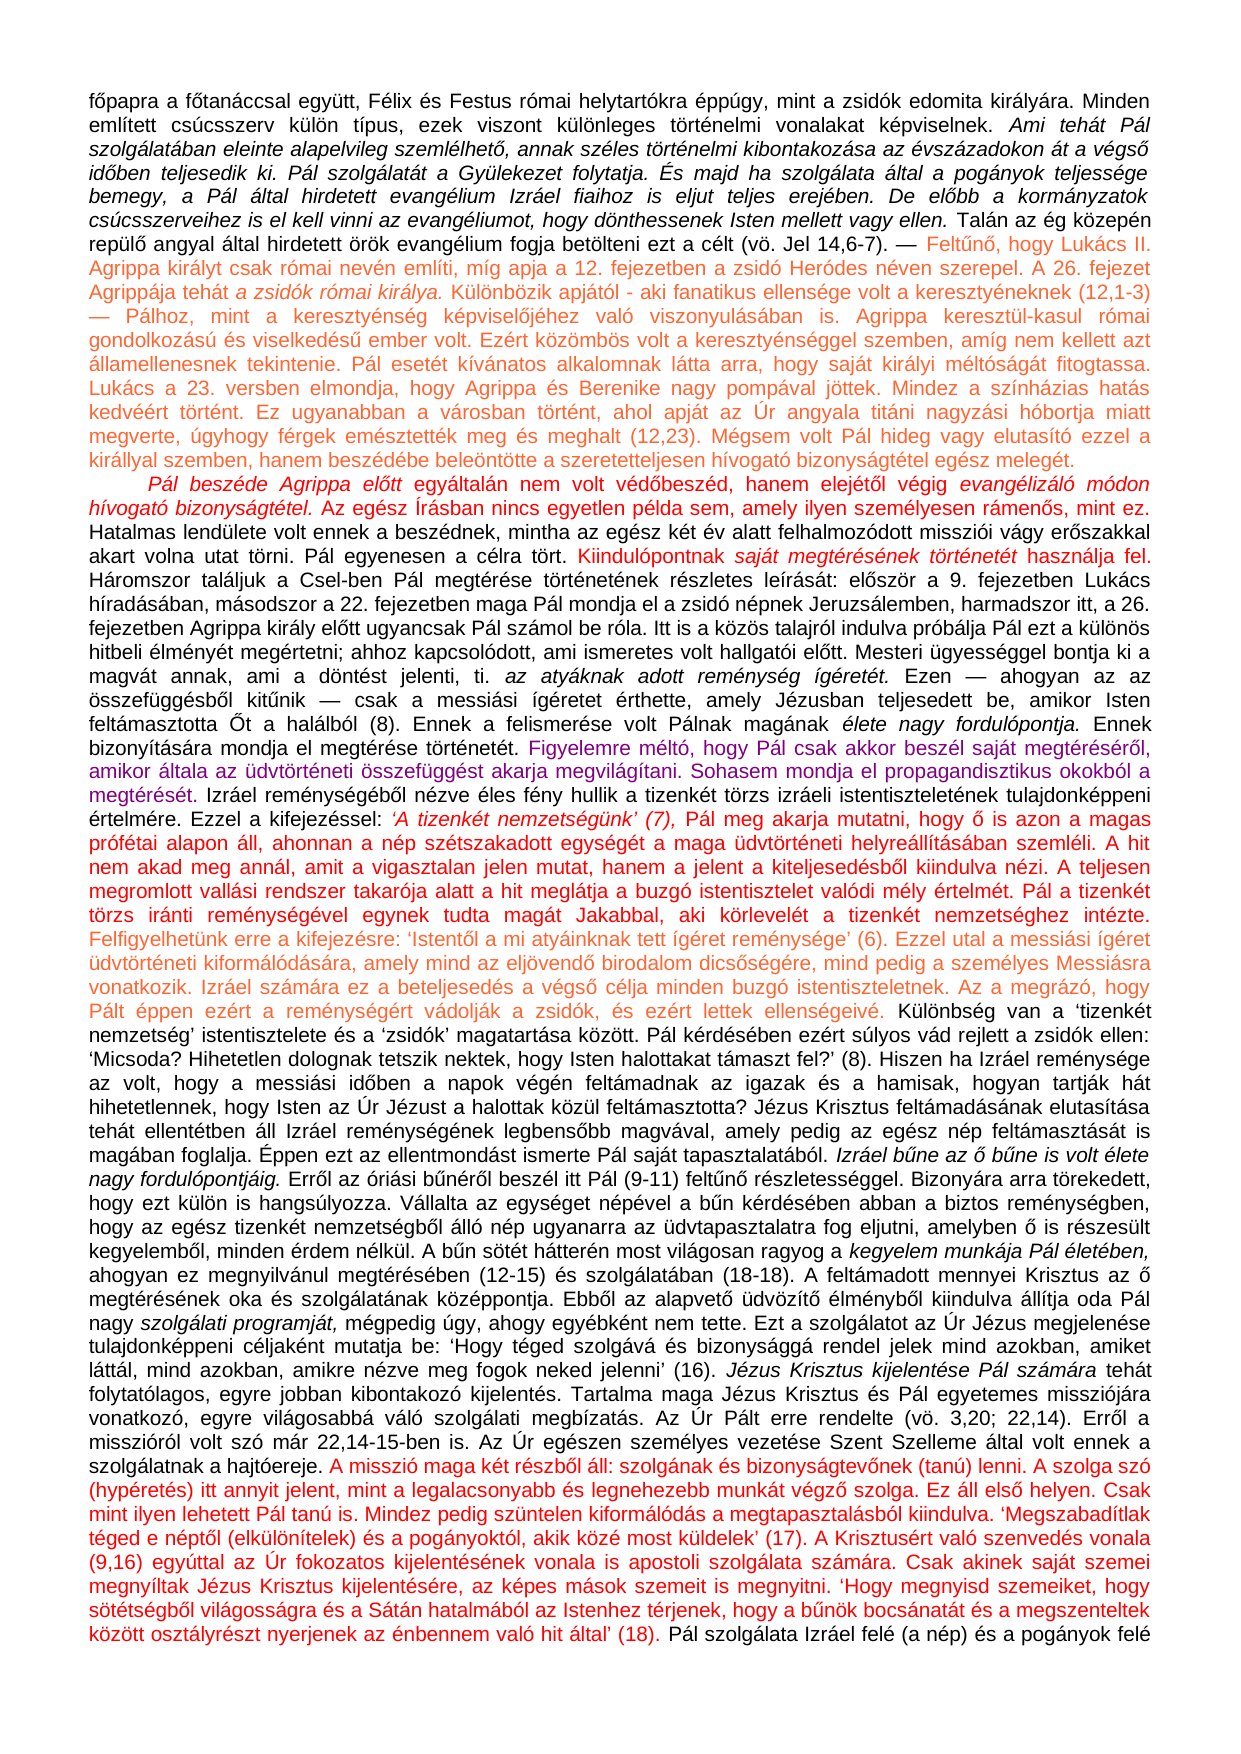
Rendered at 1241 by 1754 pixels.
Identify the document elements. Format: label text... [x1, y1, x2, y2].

text Pál beszéde Agrippa előtt egyáltalán nem volt védőbeszéd, hanem elejétől végig evangélizáló módon hívogató bizonyságtétel. Az egész Írásban nincs egyetlen példa sem, amely ilyen személyesen rámenős, mint ez. Hatalmas lendülete volt ennek a beszédnek, mintha az egész két év alatt felhalmozódott missziói vágy erőszakkal akart volna utat törni. Pál egyenesen a célra tört. Kiindulópontnak saját megtérésének történetét használja fel. Háromszor találjuk a Csel-ben Pál megtérése történetének részletes leírását: először a 9. fejezetben Lukács híradásában, másodszor a 22. fejezetben maga Pál mondja el a zsidó népnek Jeruzsálemben, harmadszor itt, a 26. fejezetben Agrippa király előtt ugyancsak Pál számol be róla. Itt is a közös talajról indulva próbálja Pál ezt a különös hitbeli élményét megértetni; ahhoz kapcsolódott, ami ismeretes volt hallgatói előtt. Mesteri ügyességgel bontja ki a magvát annak, ami a döntést jelenti, ti. az atyáknak adott reménység ígéretét. Ezen — ahogyan az az összefüggésből kitűnik — csak a messiási ígéretet érthette, amely Jézusban teljesedett be, amikor Isten feltámasztotta Őt a halálból (8). Ennek a felismerése volt Pálnak magának élete nagy fordulópontja. Ennek bizonyítására mondja el megtérése történetét. Figyelemre méltó, hogy Pál csak akkor beszél saját megtéréséről, amikor általa az üdvtörténeti összefüggést akarja megvilágítani. Sohasem mondja el propagandisztikus okokból a megtérését. Izráel reménységéből nézve éles fény hullik a tizenkét törzs izráeli istentiszteletének tulajdonképpeni értelmére. Ezzel a kifejezéssel: ‘A tizenkét nemzetségünk’ (7), Pál meg akarja mutatni, hogy ő is azon a magas prófétai alapon áll, ahonnan a nép szétszakadott egységét a maga üdvtörténeti helyreállításában szemléli. A hit nem akad meg annál, amit a vigasztalan jelen mutat, hanem a jelent a kiteljesedésből kiindulva nézi. A teljesen megromlott vallási rendszer takarója alatt a hit meglátja a buzgó istentisztelet valódi mély értelmét. Pál a tizenkét törzs iránti reménységével egynek tudta magát Jakabbal, aki körlevelét a tizenkét nemzetséghez intézte. Felfigyelhetünk erre a kifejezésre: ‘Istentől a mi atyáinknak tett ígéret reménysége’ (6). Ezzel utal a messiási ígéret üdvtörténeti kiformálódására, amely mind az eljövendő birodalom dicsőségére, mind pedig a személyes Messiásra vonatkozik. Izráel számára ez a beteljesedés a végső célja minden buzgó istentiszteletnek. Az a megrázó, hogy Pált éppen ezért a reménységért vádolják a zsidók, és ezért lettek ellenségeivé. Különbség van a ‘tizenkét nemzetség’ istentisztelete és a ‘zsidók’ magatartása között. Pál kérdésében ezért súlyos vád rejlett a zsidók ellen: ‘Micsoda? Hihetetlen dolognak tetszik nektek, hogy Isten halottakat támaszt fel?’ (8). Hiszen ha Izráel reménysége az volt, hogy a messiási időben a napok végén feltámadnak az igazak és a hamisak, hogyan tartják hát hihetetlennek, hogy Isten az Úr Jézust a halottak közül feltámasztotta? Jézus Krisztus feltámadásának elutasítása tehát ellentétben áll Izráel reménységének legbensőbb magvával, amely pedig az egész nép feltámasztását is magában foglalja. Éppen ezt az ellentmondást ismerte Pál saját tapasztalatából. Izráel bűne az ő bűne is volt élete nagy fordulópontjáig. Erről az óriási bűnéről beszél itt Pál (9-11) feltűnő részletességgel. Bizonyára arra törekedett, hogy ezt külön is hangsúlyozza. Vállalta az egységet népével a bűn kérdésében abban a biztos reménységben, hogy az egész tizenkét nemzetségből álló nép ugyanarra az üdvtapasztalatra fog eljutni, amelyben ő is részesült kegyelemből, minden érdem nélkül. A bűn sötét hátterén most világosan ragyog a kegyelem munkája Pál életében, ahogyan ez megnyilvánul megtérésében (12-15) és szolgálatában (18-18). A feltámadott mennyei Krisztus az ő megtérésének oka és szolgálatának középpontja. Ebből az alapvető üdvözítő élményből kiindulva állítja oda Pál nagy szolgálati programját, mégpedig úgy, ahogy egyébként nem tette. Ezt a szolgálatot az Úr Jézus megjelenése tulajdonképpeni céljaként mutatja be: ‘Hogy téged szolgává és bizonysággá rendel jelek mind azokban, amiket láttál, mind azokban, amikre nézve meg fogok neked jelenni’ (16). Jézus Krisztus kijelentése Pál számára tehát folytatólagos, egyre jobban kibontakozó kijelentés. Tartalma maga Jézus Krisztus és Pál egyetemes missziójára vonatkozó, egyre világosabbá váló szolgálati megbízatás. Az Úr Pált erre rendelte (vö. 3,20; 22,14). Erről a misszióról volt szó már 22,14-15-ben is. Az Úr egészen személyes vezetése Szent Szelleme által volt ennek a szolgálatnak a hajtóereje. A misszió maga két részből áll: szolgának és bizonyságtevőnek (tanú) lenni. A szolga szó (hypéretés) itt annyit jelent, mint a legalacsonyabb és legnehezebb munkát végző szolga. Ez áll első helyen. Csak mint ilyen lehetett Pál tanú is. Mindez pedig szüntelen kiformálódás a megtapasztalásból kiindulva. ‘Megszabadítlak téged e néptől (elkülönítelek) és a pogányoktól, akik közé most küldelek’ (17). A Krisztusért való szenvedés vonala (9,16) egyúttal az Úr fokozatos kijelentésének vonala is apostoli szolgálata számára. Csak akinek saját szemei megnyíltak Jézus Krisztus kijelentésére, az képes mások szemeit is megnyitni. ‘Hogy megnyisd szemeiket, hogy sötétségből világosságra és a Sátán hatalmából az Istenhez térjenek, hogy a bűnök bocsánatát és a megszenteltek között osztályrészt nyerjenek az énbennem való hit által’ (18). Pál szolgálata Izráel felé (a nép) és a pogányok felé [88, 472, 1152, 1646]
text főpapra a főtanáccsal együtt, Félix és Festus római helytartókra éppúgy, mint a zsidók edomita királyára. Minden említett csúcsszerv külön típus, ezek viszont különleges történelmi vonalakat képviselnek. Ami tehát Pál szolgálatában eleinte alapelvileg szemlélhető, annak széles történelmi kibontakozása az évszázadokon át a végső időben teljesedik ki. Pál szolgálatát a Gyülekezet folytatja. És majd ha szolgálata által a pogányok teljessége bemegy, a Pál által hirdetett evangélium Izráel fiaihoz is eljut teljes erejében. De előbb a kormányzatok csúcsszerveihez is el kell vinni az evangéliumot, hogy dönthessenek Isten mellett vagy ellen. Talán az ég közepén repülő angyal által hirdetett örök evangélium fogja betölteni ezt a célt (vö. Jel 14,6-7). ― Feltűnő, hogy Lukács II. Agrippa királyt csak római nevén említi, míg apja a 12. fejezetben a zsidó Heródes néven szerepel. A 26. fejezet Agrippája tehát a zsidók római királya. Különbözik apjától - aki fanatikus ellensége volt a keresztyéneknek (12,1-3) ― Pálhoz, mint a keresztyénség képviselőjéhez való viszonyulásában is. Agrippa keresztül-kasul római gondolkozású és viselkedésű ember volt. Ezért közömbös volt a keresztyénséggel szemben, amíg nem kellett azt államellenesnek tekintenie. Pál esetét kívánatos alkalomnak látta arra, hogy saját királyi méltóságát fitogtassa. Lukács a 23. versben elmondja, hogy Agrippa és Berenike nagy pompával jöttek. Mindez a színházias hatás kedvéért történt. Ez ugyanabban a városban történt, ahol apját az Úr angyala titáni nagyzási hóbortja miatt megverte, úgyhogy férgek emésztették meg és meghalt (12,23). Mégsem volt Pál hideg vagy elutasító ezzel a királlyal szemben, hanem beszédébe beleöntötte a szeretetteljesen hívogató bizonyságtétel egész melegét. [88, 88, 1152, 472]
